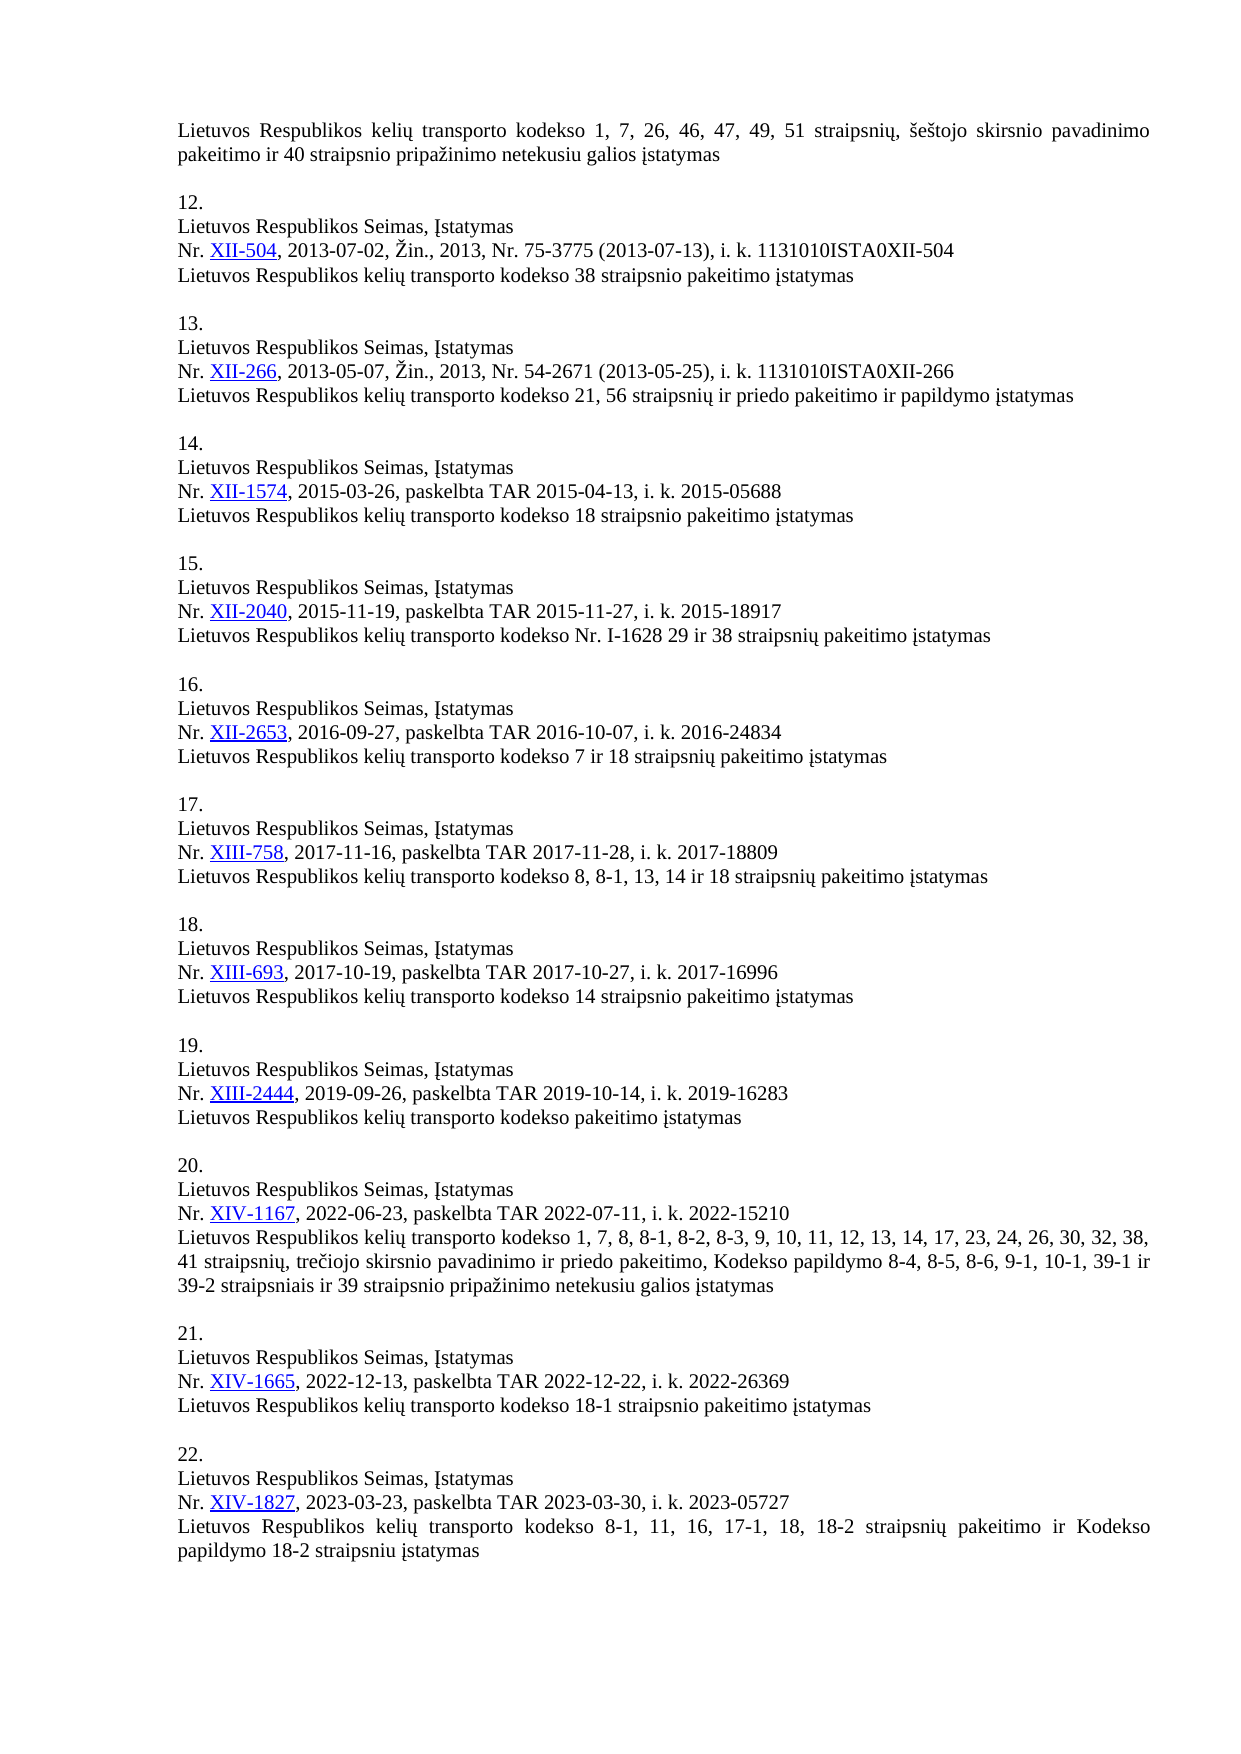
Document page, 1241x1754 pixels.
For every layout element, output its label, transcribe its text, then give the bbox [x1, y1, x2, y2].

text Nr. XII-2653, 2016-09-27, paskelbta TAR 2016-10-07, i. k. 2016-24834 [177, 720, 1152, 744]
text Lietuvos Respublikos kelių transporto kodekso 38 straipsnio pakeitimo įstatymas [177, 262, 1152, 287]
text Lietuvos Respublikos kelių transporto kodekso 14 straipsnio pakeitimo įstatymas [177, 984, 1152, 1008]
text Nr. XIV-1665, 2022-12-13, paskelbta TAR 2022-12-22, i. k. 2022-26369 [177, 1369, 1152, 1393]
text Lietuvos Respublikos Seimas, Įstatymas [177, 214, 1152, 238]
text Lietuvos Respublikos Seimas, Įstatymas [177, 575, 1152, 599]
text Lietuvos Respublikos Seimas, Įstatymas [177, 1057, 1152, 1081]
text Nr. XIV-1167, 2022-06-23, paskelbta TAR 2022-07-11, i. k. 2022-15210 [177, 1201, 1152, 1225]
text Lietuvos Respublikos kelių transporto kodekso 21, 56 straipsnių ir priedo pakeitimo ir papildymo įstatymas [177, 383, 1152, 407]
text 16. [177, 672, 1152, 696]
text Lietuvos Respublikos Seimas, Įstatymas [177, 816, 1152, 840]
text Lietuvos Respublikos kelių transporto kodekso 8, 8-1, 13, 14 ir 18 straipsnių pakeitimo įstatymas [177, 864, 1152, 888]
text 19. [177, 1032, 1152, 1057]
text 18. [177, 912, 1152, 936]
text Lietuvos Respublikos kelių transporto kodekso 8-1, 11, 16, 17-1, 18, 18-2 straipsnių pakeitimo ir Kodekso papildymo 18-2 straipsniu įstatymas [177, 1514, 1152, 1562]
text 12. [177, 190, 1152, 214]
text Lietuvos Respublikos kelių transporto kodekso 1, 7, 8, 8-1, 8-2, 8-3, 9, 10, 11, 12, 13, 14, 17, 23, 24, 26, 30, 32, 38, 41 straipsnių, trečiojo skirsnio pavadinimo ir priedo pakeitimo, Kodekso papildymo 8-4, 8-5, 8-6, 9-1, 10-1, 39-1 ir 39-2 straipsniais ir 39 straipsnio pripažinimo netekusiu galios įstatymas [177, 1225, 1152, 1297]
text Nr. XIII-2444, 2019-09-26, paskelbta TAR 2019-10-14, i. k. 2019-16283 [177, 1081, 1152, 1105]
text Lietuvos Respublikos kelių transporto kodekso 7 ir 18 straipsnių pakeitimo įstatymas [177, 744, 1152, 768]
text Lietuvos Respublikos Seimas, Įstatymas [177, 455, 1152, 479]
text Lietuvos Respublikos kelių transporto kodekso 1, 7, 26, 46, 47, 49, 51 straipsnių, šeštojo skirsnio pavadinimo pakeitimo ir 40 straipsnio pripažinimo netekusiu galios įstatymas [177, 118, 1152, 166]
text Nr. XII-266, 2013-05-07, Žin., 2013, Nr. 54-2671 (2013-05-25), i. k. 1131010ISTA0XII-266 [177, 359, 1152, 383]
text 15. [177, 551, 1152, 575]
text 21. [177, 1321, 1152, 1345]
text 13. [177, 311, 1152, 335]
text Lietuvos Respublikos kelių transporto kodekso 18-1 straipsnio pakeitimo įstatymas [177, 1393, 1152, 1417]
text Nr. XIII-758, 2017-11-16, paskelbta TAR 2017-11-28, i. k. 2017-18809 [177, 840, 1152, 864]
text Nr. XII-504, 2013-07-02, Žin., 2013, Nr. 75-3775 (2013-07-13), i. k. 1131010ISTA0XII-504 [177, 238, 1152, 262]
text Lietuvos Respublikos kelių transporto kodekso 18 straipsnio pakeitimo įstatymas [177, 503, 1152, 527]
text 14. [177, 431, 1152, 455]
text 17. [177, 792, 1152, 816]
text Nr. XII-1574, 2015-03-26, paskelbta TAR 2015-04-13, i. k. 2015-05688 [177, 479, 1152, 503]
text Lietuvos Respublikos Seimas, Įstatymas [177, 936, 1152, 960]
text Lietuvos Respublikos Seimas, Įstatymas [177, 1177, 1152, 1201]
text Nr. XIV-1827, 2023-03-23, paskelbta TAR 2023-03-30, i. k. 2023-05727 [177, 1490, 1152, 1514]
text Lietuvos Respublikos Seimas, Įstatymas [177, 696, 1152, 720]
text 20. [177, 1153, 1152, 1177]
text Lietuvos Respublikos kelių transporto kodekso pakeitimo įstatymas [177, 1105, 1152, 1129]
text Lietuvos Respublikos Seimas, Įstatymas [177, 1345, 1152, 1369]
text Lietuvos Respublikos Seimas, Įstatymas [177, 1466, 1152, 1490]
text 22. [177, 1442, 1152, 1466]
text Nr. XII-2040, 2015-11-19, paskelbta TAR 2015-11-27, i. k. 2015-18917 [177, 599, 1152, 623]
text Nr. XIII-693, 2017-10-19, paskelbta TAR 2017-10-27, i. k. 2017-16996 [177, 960, 1152, 984]
text Lietuvos Respublikos kelių transporto kodekso Nr. I-1628 29 ir 38 straipsnių pakeitimo įstatymas [177, 623, 1152, 647]
text Lietuvos Respublikos Seimas, Įstatymas [177, 335, 1152, 359]
